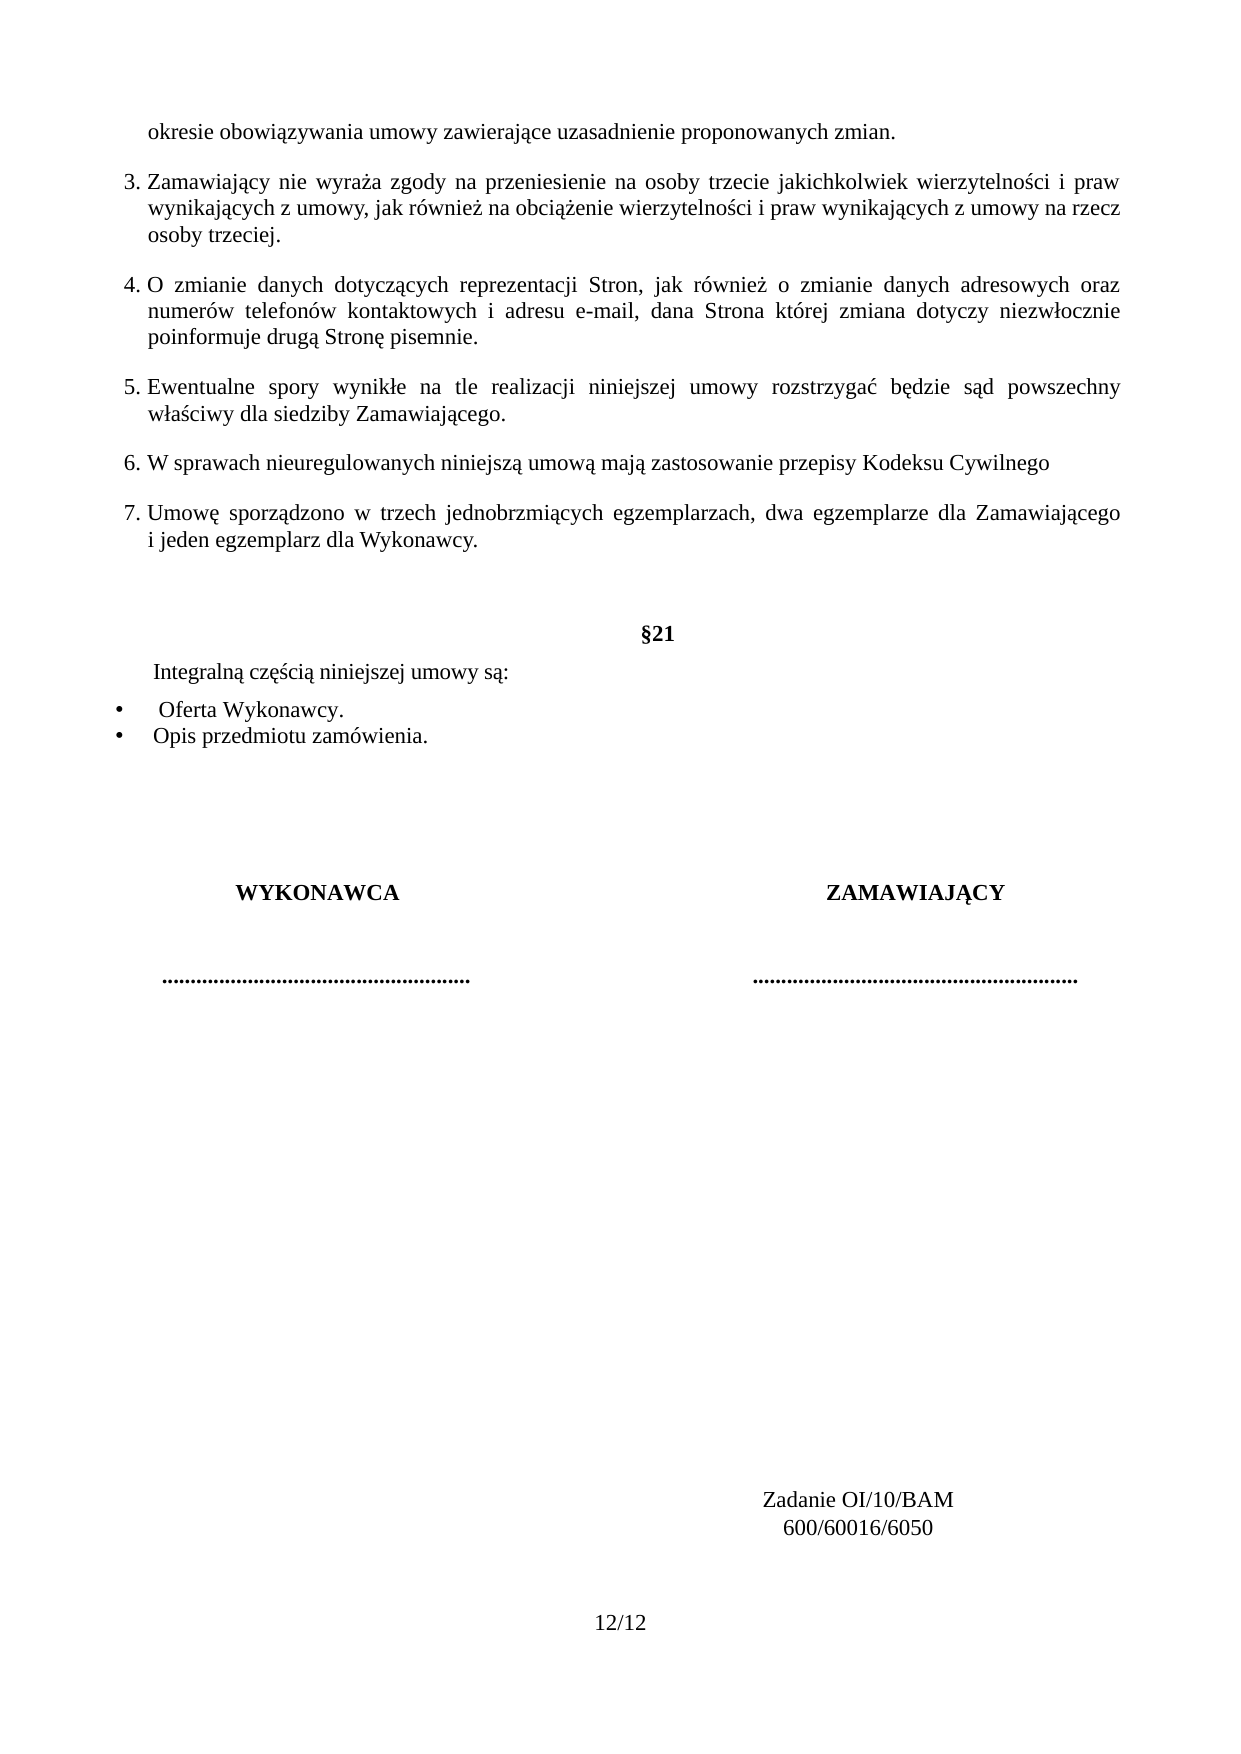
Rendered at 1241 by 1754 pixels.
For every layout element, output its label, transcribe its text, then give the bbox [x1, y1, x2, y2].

list Ewentualne spory wynikłe na tle realizacji niniejszej umowy rozstrzygać będzie sąd powszechny właściwy dla siedziby Zamawiającego. [118, 373, 1122, 426]
list O zmianie danych dotyczących reprezentacji Stron, jak również o zmianie danych adresowych oraz numerów telefonów kontaktowych i adresu e-mail, dana Strona której zmiana dotyczy niezwłocznie poinformuje drugą Stronę pisemnie. [118, 271, 1122, 350]
text 600/60016/6050 [594, 1514, 1122, 1540]
text WYKONAWCA ZAMAWIAJĄCY [118, 879, 1122, 905]
list Umowę sporządzono w trzech jednobrzmiących egzemplarzach, dwa egzemplarze dla Zamawiającego i jeden egzemplarz dla Wykonawcy. [118, 499, 1122, 552]
list Zamawiający nie wyraża zgody na przeniesienie na osoby trzecie jakichkolwiek wierzytelności i praw wynikających z umowy, jak również na obciążenie wierzytelności i praw wynikających z umowy na rzecz osoby trzeciej. [118, 168, 1122, 247]
list Oferta Wykonawcy. [118, 696, 1122, 722]
list §21 [156, 620, 1122, 646]
list Opis przedmiotu zamówienia. [118, 722, 1122, 749]
list Integralną częścią niniejszej umowy są: [118, 658, 1122, 684]
text ...................................................... ......................................................... [118, 962, 1122, 988]
list W sprawach nieuregulowanych niniejszą umową mają zastosowanie przepisy Kodeksu Cywilnego [118, 449, 1122, 476]
text Zadanie OI/10/BAM [594, 1486, 1122, 1513]
list okresie obowiązywania umowy zawierające uzasadnienie proponowanych zmian. [118, 118, 1122, 144]
